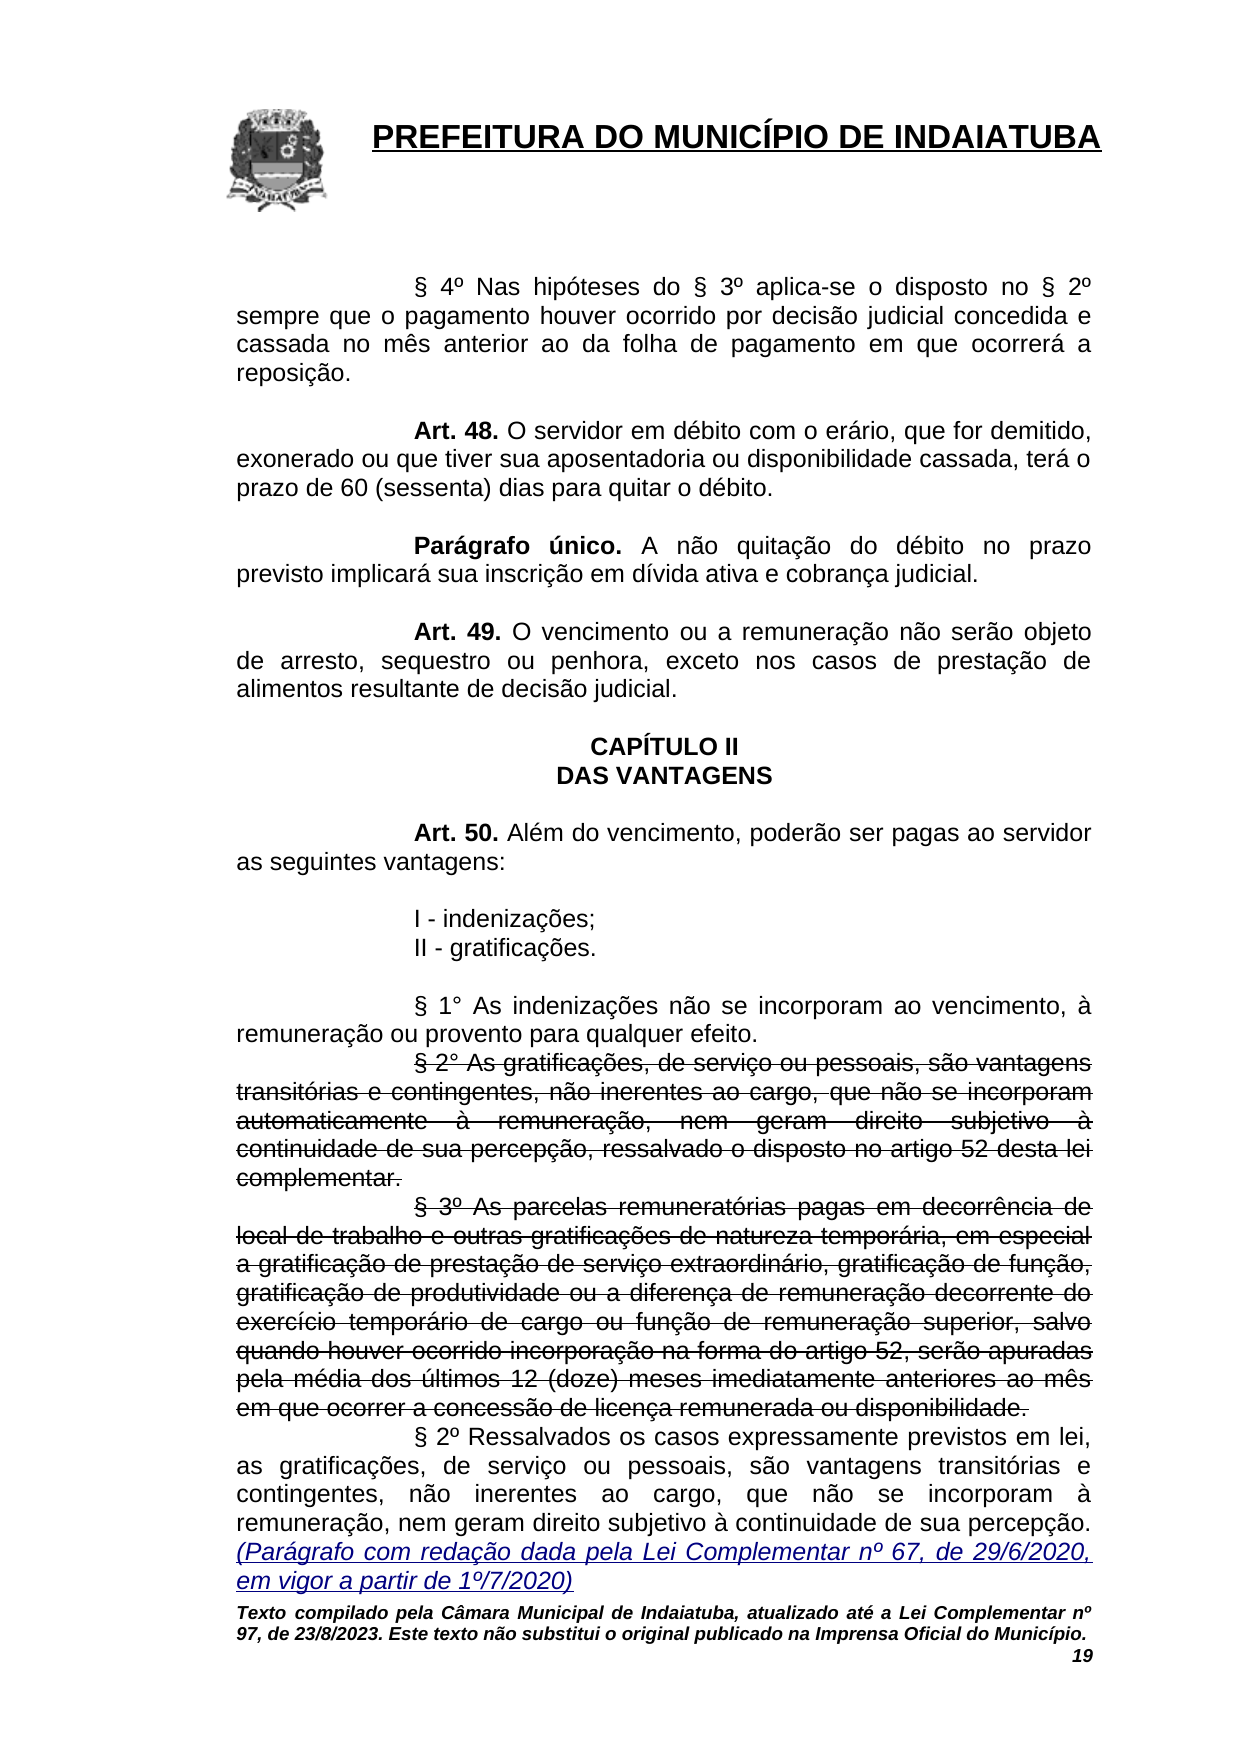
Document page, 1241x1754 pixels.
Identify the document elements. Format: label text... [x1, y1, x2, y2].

text § 2° As gratificações, de serviço ou pessoais, são vantagens transitórias e contingentes, não inerentes ao cargo, que não se incorporam automaticamente à remuneração, nem geram direito subjetivo à continuidade de sua percepção, ressalvado o disposto no artigo 52 desta lei complementar. [236, 1123, 1092, 1150]
text § 3º As parcelas remuneratórias pagas em decorrência de local de trabalho e outras gratificações de natureza temporária, em especial a gratificação de prestação de serviço extraordinário, gratificação de função, gratificação de produtividade ou a diferença de remuneração decorrente do exercício temporário de cargo ou função de remuneração superior, salvo quando houver ocorrido incorporação na forma do artigo 52, serão apuradas pela média dos últimos 12 (doze) meses imediatamente anteriores ao mês em que ocorrer a concessão de licença remunerada ou disponibilidade. [236, 1324, 1092, 1351]
text Art. 50. Além do vencimento, poderão ser pagas ao servidor as seguintes vantagens: [236, 818, 1092, 876]
text § 3º As parcelas remuneratórias pagas em decorrência de local de trabalho e outras gratificações de natureza temporária, em especial a gratificação de prestação de serviço extraordinário, gratificação de função, gratificação de produtividade ou a diferença de remuneração decorrente do exercício temporário de cargo ou função de remuneração superior, salvo quando houver ocorrido incorporação na forma do artigo 52, serão apuradas pela média dos últimos 12 (doze) meses imediatamente anteriores ao mês em que ocorrer a concessão de licença remunerada ou disponibilidade. [236, 1238, 1092, 1265]
text § 3º As parcelas remuneratórias pagas em decorrência de local de trabalho e outras gratificações de natureza temporária, em especial a gratificação de prestação de serviço extraordinário, gratificação de função, gratificação de produtividade ou a diferença de remuneração decorrente do exercício temporário de cargo ou função de remuneração superior, salvo quando houver ocorrido incorporação na forma do artigo 52, serão apuradas pela média dos últimos 12 (doze) meses imediatamente anteriores ao mês em que ocorrer a concessão de licença remunerada ou disponibilidade. [236, 1192, 1092, 1236]
text Art. 48. O servidor em débito com o erário, que for demitido, exonerado ou que tiver sua aposentadoria ou disponibilidade cassada, terá o prazo de 60 (sessenta) dias para quitar o débito. [236, 416, 1092, 502]
text § 2° As gratificações, de serviço ou pessoais, são vantagens transitórias e contingentes, não inerentes ao cargo, que não se incorporam automaticamente à remuneração, nem geram direito subjetivo à continuidade de sua percepção, ressalvado o disposto no artigo 52 desta lei complementar. [236, 1048, 1092, 1093]
text II - gratificações. [236, 933, 1092, 962]
text § 3º As parcelas remuneratórias pagas em decorrência de local de trabalho e outras gratificações de natureza temporária, em especial a gratificação de prestação de serviço extraordinário, gratificação de função, gratificação de produtividade ou a diferença de remuneração decorrente do exercício temporário de cargo ou função de remuneração superior, salvo quando houver ocorrido incorporação na forma do artigo 52, serão apuradas pela média dos últimos 12 (doze) meses imediatamente anteriores ao mês em que ocorrer a concessão de licença remunerada ou disponibilidade. [236, 1381, 1092, 1422]
text CAPÍTULO II [236, 732, 1092, 761]
text Parágrafo único. A não quitação do débito no prazo previsto implicará sua inscrição em dívida ativa e cobrança judicial. [236, 531, 1092, 588]
text § 3º As parcelas remuneratórias pagas em decorrência de local de trabalho e outras gratificações de natureza temporária, em especial a gratificação de prestação de serviço extraordinário, gratificação de função, gratificação de produtividade ou a diferença de remuneração decorrente do exercício temporário de cargo ou função de remuneração superior, salvo quando houver ocorrido incorporação na forma do artigo 52, serão apuradas pela média dos últimos 12 (doze) meses imediatamente anteriores ao mês em que ocorrer a concessão de licença remunerada ou disponibilidade. [236, 1266, 1092, 1294]
text § 1° As indenizações não se incorporam ao vencimento, à remuneração ou provento para qualquer efeito. [236, 991, 1092, 1048]
text § 2º Ressalvados os casos expressamente previstos em lei, as gratificações, de serviço ou pessoais, são vantagens transitórias e contingentes, não inerentes ao cargo, que não se incorporam à remuneração, nem geram direito subjetivo à continuidade de sua percepção. (Parágrafo com redação dada pela Lei Complementar nº 67, de 29/6/2020, [236, 1422, 1092, 1562]
text I - indenizações; [236, 904, 1092, 933]
text § 3º As parcelas remuneratórias pagas em decorrência de local de trabalho e outras gratificações de natureza temporária, em especial a gratificação de prestação de serviço extraordinário, gratificação de função, gratificação de produtividade ou a diferença de remuneração decorrente do exercício temporário de cargo ou função de remuneração superior, salvo quando houver ocorrido incorporação na forma do artigo 52, serão apuradas pela média dos últimos 12 (doze) meses imediatamente anteriores ao mês em que ocorrer a concessão de licença remunerada ou disponibilidade. [236, 1295, 1092, 1323]
text em vigor a partir de 1º/7/2020) [236, 1563, 1092, 1594]
text § 2° As gratificações, de serviço ou pessoais, são vantagens transitórias e contingentes, não inerentes ao cargo, que não se incorporam automaticamente à remuneração, nem geram direito subjetivo à continuidade de sua percepção, ressalvado o disposto no artigo 52 desta lei complementar. [236, 1151, 1092, 1192]
text Art. 49. O vencimento ou a remuneração não serão objeto de arresto, sequestro ou penhora, exceto nos casos de prestação de alimentos resultante de decisão judicial. [236, 617, 1092, 703]
text § 2° As gratificações, de serviço ou pessoais, são vantagens transitórias e contingentes, não inerentes ao cargo, que não se incorporam automaticamente à remuneração, nem geram direito subjetivo à continuidade de sua percepção, ressalvado o disposto no artigo 52 desta lei complementar. [236, 1094, 1092, 1121]
text DAS VANTAGENS [236, 761, 1092, 789]
text § 3º As parcelas remuneratórias pagas em decorrência de local de trabalho e outras gratificações de natureza temporária, em especial a gratificação de prestação de serviço extraordinário, gratificação de função, gratificação de produtividade ou a diferença de remuneração decorrente do exercício temporário de cargo ou função de remuneração superior, salvo quando houver ocorrido incorporação na forma do artigo 52, serão apuradas pela média dos últimos 12 (doze) meses imediatamente anteriores ao mês em que ocorrer a concessão de licença remunerada ou disponibilidade. [236, 1353, 1092, 1380]
text § 4º Nas hipóteses do § 3º aplica-se o disposto no § 2º sempre que o pagamento houver ocorrido por decisão judicial concedida e cassada no mês anterior ao da folha de pagamento em que ocorrerá a reposição. [236, 272, 1092, 387]
